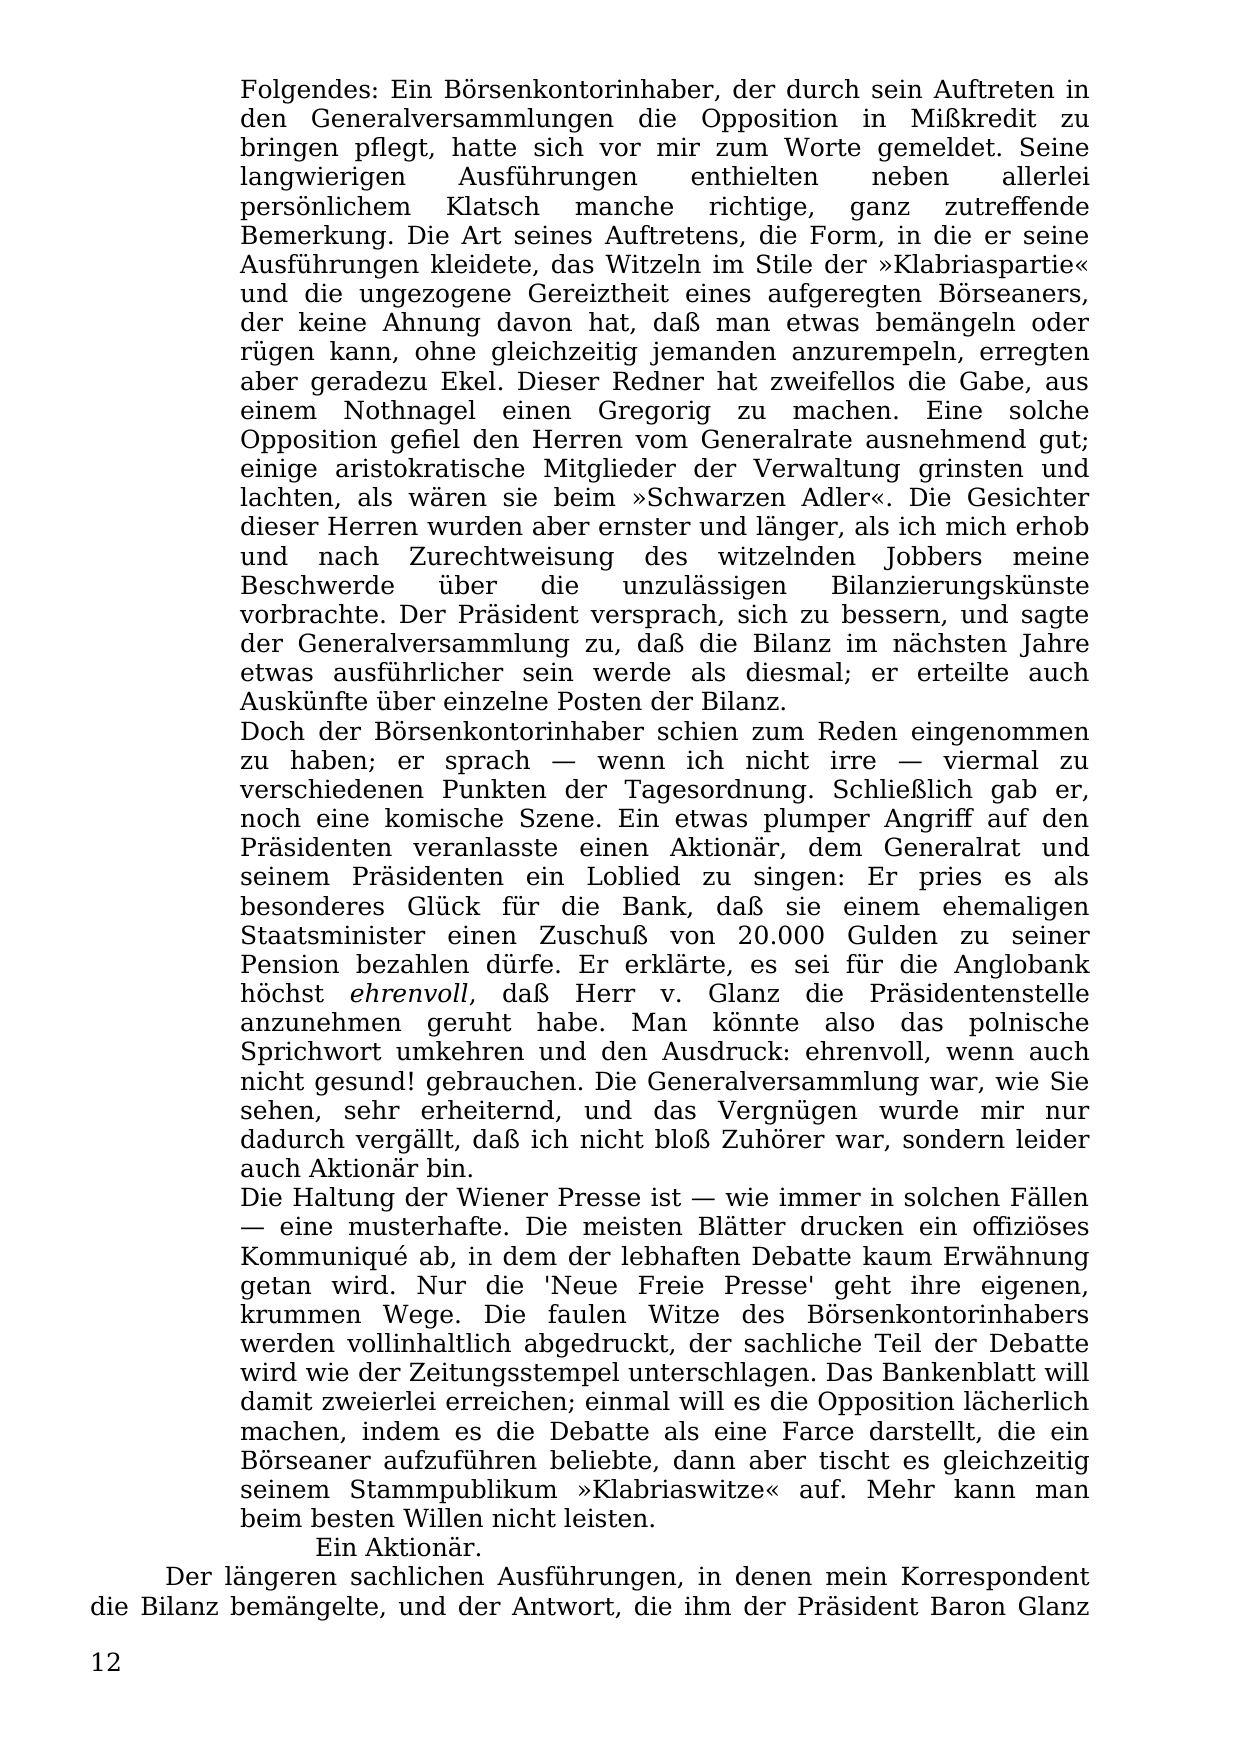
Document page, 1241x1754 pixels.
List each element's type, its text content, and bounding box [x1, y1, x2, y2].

text Die Haltung der Wiener Presse ist — wie immer in solchen Fällen — eine musterhafte. Die meisten Blätter drucken ein offiziöses Kommuniqué ab, in dem der lebhaften Debatte kaum Erwähnung getan wird. Nur die 'Neue Freie Presse' geht ihre eigenen, krummen Wege. Die faulen Witze des Börsenkontorinhabers werden vollinhaltlich abgedruckt, der sachliche Teil der Debatte wird wie der Zeitungsstempel unterschlagen. Das Bankenblatt will damit zweierlei erreichen; einmal will es die Opposition lächerlich machen, indem es die Debatte als eine Farce darstellt, die ein Börseaner aufzuführen beliebte, dann aber tischt es gleichzeitig seinem Stammpublikum »Klabriaswitze« auf. Mehr kann man beim besten Willen nicht leisten. Ein Aktionär. [240, 1183, 1091, 1562]
text Folgendes: Ein Börsenkontorinhaber, der durch sein Auftreten in den Generalversammlungen die Opposition in Mißkredit zu bringen pflegt, hatte sich vor mir zum Worte gemeldet. Seine langwierigen Ausführungen enthielten neben allerlei persönlichem Klatsch manche richtige, ganz zutreffende Bemerkung. Die Art seines Auftretens, die Form, in die er seine Ausführungen kleidete, das Witzeln im Stile der »Klabriaspartie« und die ungezogene Gereiztheit eines aufgeregten Börseaners, der keine Ahnung davon hat, daß man etwas bemängeln oder rügen kann, ohne gleichzeitig jemanden anzurempeln, erregten aber geradezu Ekel. Dieser Redner hat zweifellos die Gabe, aus einem Nothnagel einen Gregorig zu machen. Eine solche Opposition gefiel den Herren vom Generalrate ausnehmend gut; einige aristokratische Mitglieder der Verwaltung grinsten und lachten, als wären sie beim »Schwarzen Adler«. Die Gesichter dieser Herren wurden aber ernster und länger, als ich mich erhob und nach Zurechtweisung des witzelnden Jobbers meine Beschwerde über die unzulässigen Bilanzierungskünste vorbrachte. Der Präsident versprach, sich zu bessern, und sagte der Generalversammlung zu, daß die Bilanz im nächsten Jahre etwas ausführlicher sein werde als diesmal; er erteilte auch Auskünfte über einzelne Posten der Bilanz. [240, 75, 1091, 717]
text Doch der Börsenkontorinhaber schien zum Reden eingenommen zu haben; er sprach — wenn ich nicht irre — viermal zu verschiedenen Punkten der Tagesordnung. Schließlich gab er, noch eine komische Szene. Ein etwas plumper Angriff auf den Präsidenten veranlasste einen Aktionär, dem Generalrat und seinem Präsidenten ein Loblied zu singen: Er pries es als besonderes Glück für die Bank, daß sie einem ehemaligen Staatsminister einen Zuschuß von 20.000 Gulden zu seiner Pension bezahlen dürfe. Er erklärte, es sei für die Anglobank höchst ehrenvoll, daß Herr v. Glanz die Präsidentenstelle anzunehmen geruht habe. Man könnte also das polnische Sprichwort umkehren und den Ausdruck: ehrenvoll, wenn auch nicht gesund! gebrauchen. Die Generalversammlung war, wie Sie sehen, sehr erheiternd, und das Vergnügen wurde mir nur dadurch vergällt, daß ich nicht bloß Zuhörer war, sondern leider auch Aktionär bin. [240, 717, 1091, 1183]
text Der längeren sachlichen Ausführungen, in denen mein Korrespondent die Bilanz bemängelte, und der Antwort, die ihm der Präsident Baron Glanz [90, 1562, 1091, 1621]
